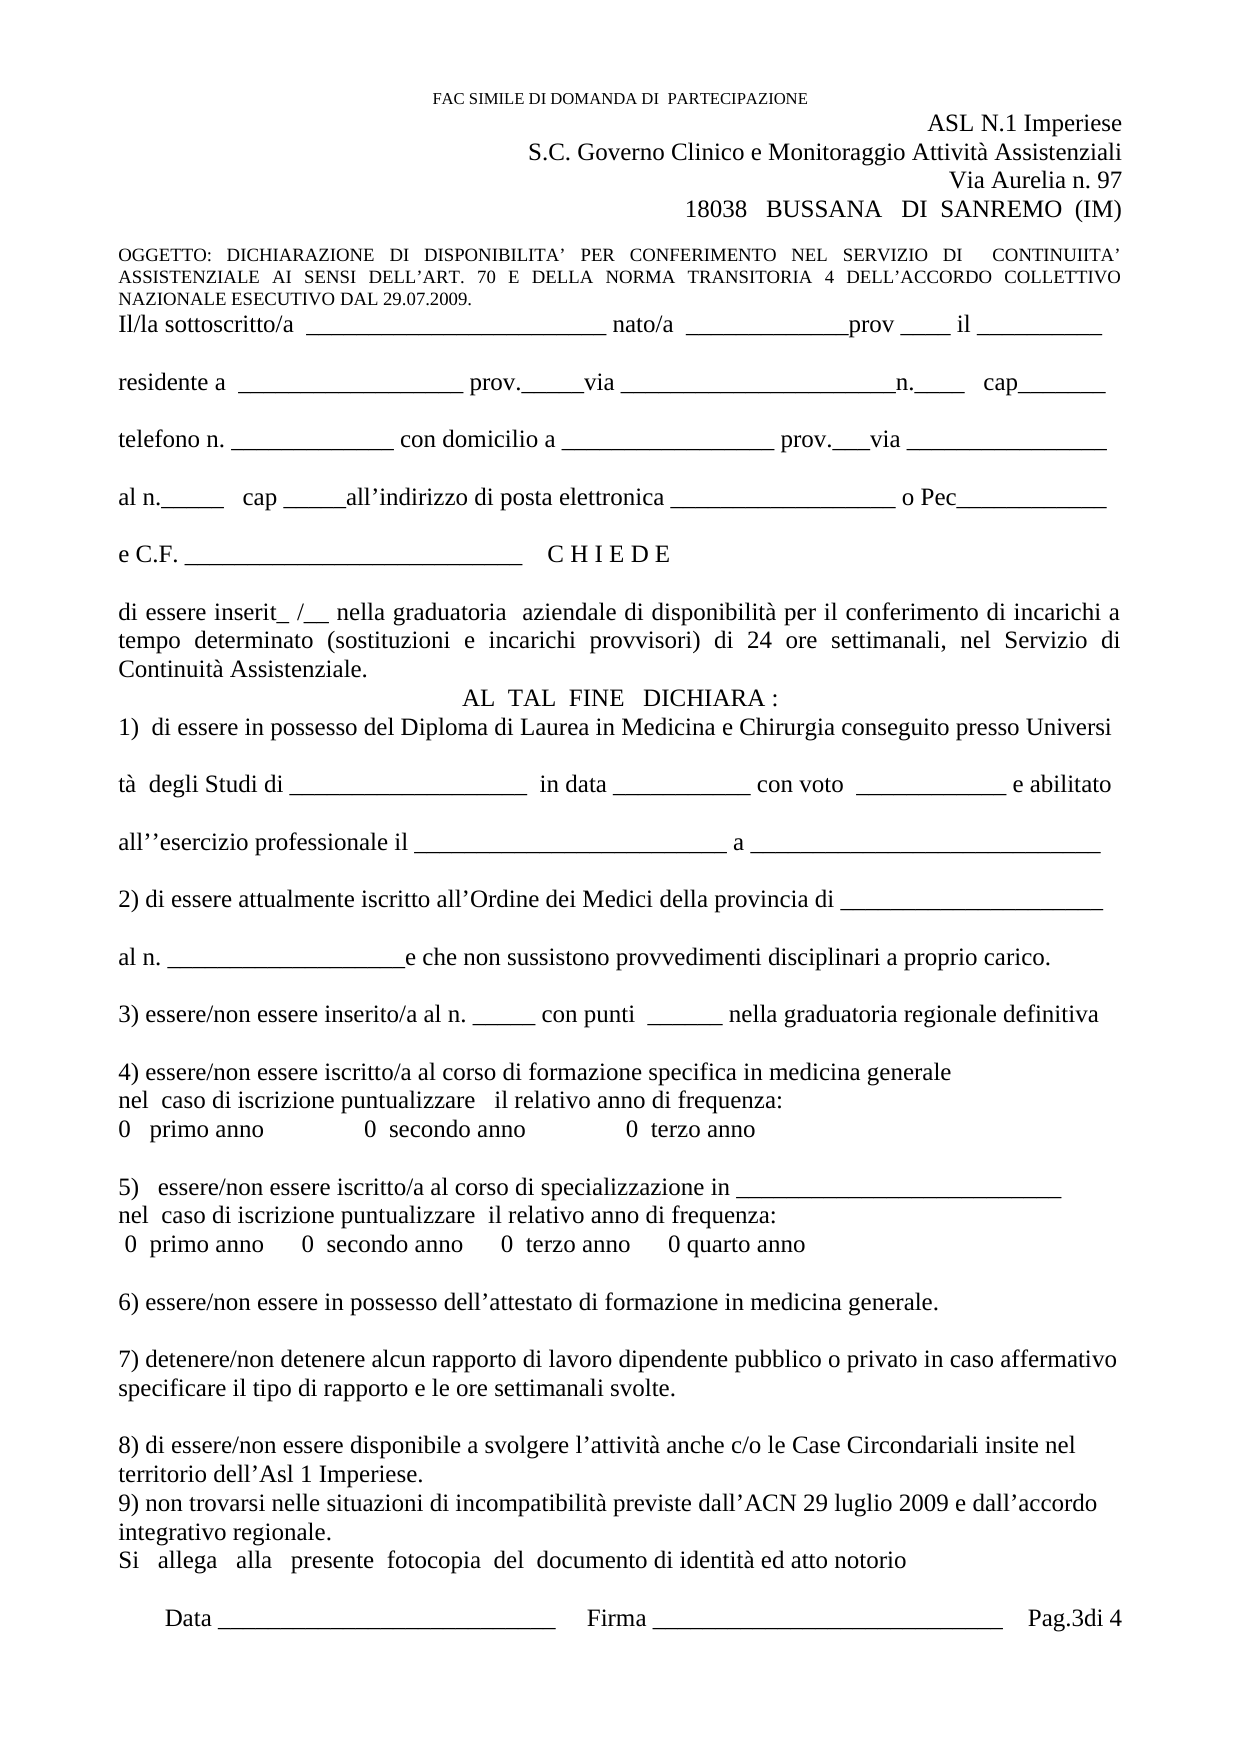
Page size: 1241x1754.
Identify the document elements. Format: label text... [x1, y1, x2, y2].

text 8) di essere/non essere disponibile a svolgere l’attività anche c/o le Case Circondariali insite nel territorio dell’Asl 1 Imperiese. [118, 1430, 1122, 1488]
text residente a __________________ prov._____via ______________________n.____ cap_______ [118, 367, 1122, 395]
text S.C. Governo Clinico e Monitoraggio Attività Assistenziali [118, 137, 1122, 165]
text 7) detenere/non detenere alcun rapporto di lavoro dipendente pubblico o privato in caso affermativo specificare il tipo di rapporto e le ore settimanali svolte. [118, 1344, 1122, 1402]
text nel caso di iscrizione puntualizzare il relativo anno di frequenza: [118, 1085, 1122, 1114]
text Il/la sottoscritto/a ________________________ nato/a _____________prov ____ il __________ [118, 309, 1122, 338]
text 0 primo anno 0 secondo anno 0 terzo anno 0 quarto anno [118, 1229, 1122, 1258]
text di essere inserit_ /__ nella graduatoria aziendale di disponibilità per il conferimento di incarichi a tempo determinato (sostituzioni e incarichi provvisori) di 24 ore settimanali, nel Servizio di Continuità Assistenziale. [118, 597, 1122, 683]
text telefono n. _____________ con domicilio a _________________ prov.___via ________________ [118, 424, 1122, 453]
text nel caso di iscrizione puntualizzare il relativo anno di frequenza: [118, 1200, 1122, 1229]
text AL TAL FINE DICHIARA : [118, 683, 1122, 712]
text tà degli Studi di ___________________ in data ___________ con voto ____________ e abilitato [118, 769, 1122, 798]
text 18038 BUSSANA DI SANREMO (IM) [118, 194, 1122, 223]
text 4) essere/non essere iscritto/a al corso di formazione specifica in medicina generale [118, 1057, 1122, 1085]
text 0 primo anno 0 secondo anno 0 terzo anno [118, 1114, 1122, 1143]
text 6) essere/non essere in possesso dell’attestato di formazione in medicina generale. [118, 1287, 1122, 1315]
text Via Aurelia n. 97 [118, 165, 1122, 194]
text e C.F. ___________________________ C H I E D E [118, 539, 1122, 568]
text 1) di essere in possesso del Diploma di Laurea in Medicina e Chirurgia conseguito presso Universi [118, 712, 1122, 740]
text Si allega alla presente fotocopia del documento di identità ed atto notorio [118, 1545, 1122, 1574]
text al n. ___________________e che non sussistono provvedimenti disciplinari a proprio carico. [118, 942, 1122, 970]
text FAC SIMILE DI DOMANDA DI PARTECIPAZIONE [118, 89, 1122, 108]
text 3) essere/non essere inserito/a al n. _____ con punti ______ nella graduatoria regionale definitiva [118, 999, 1122, 1028]
text 9) non trovarsi nelle situazioni di incompatibilità previste dall’ACN 29 luglio 2009 e dall’accordo integrativo regionale. [118, 1488, 1122, 1545]
text al n._____ cap _____all’indirizzo di posta elettronica __________________ o Pec____________ [118, 482, 1122, 510]
text ASL N.1 Imperiese [118, 108, 1122, 137]
text 2) di essere attualmente iscritto all’Ordine dei Medici della provincia di _____________________ [118, 884, 1122, 913]
text 5) essere/non essere iscritto/a al corso di specializzazione in __________________________ [118, 1172, 1122, 1200]
text Data ___________________________ Firma ____________________________ Pag.3di 4 [118, 1603, 1122, 1632]
text OGGETTO: DICHIARAZIONE DI DISPONIBILITA’ PER CONFERIMENTO NEL SERVIZIO DI CONTINUIITA’ ASSISTENZIALE AI SENSI DELL’ART. 70 E DELLA NORMA TRANSITORIA 4 DELL’ACCORDO COLLETTIVO NAZIONALE ESECUTIVO DAL 29.07.2009. [118, 244, 1122, 309]
text all’’esercizio professionale il _________________________ a ____________________________ [118, 827, 1122, 855]
